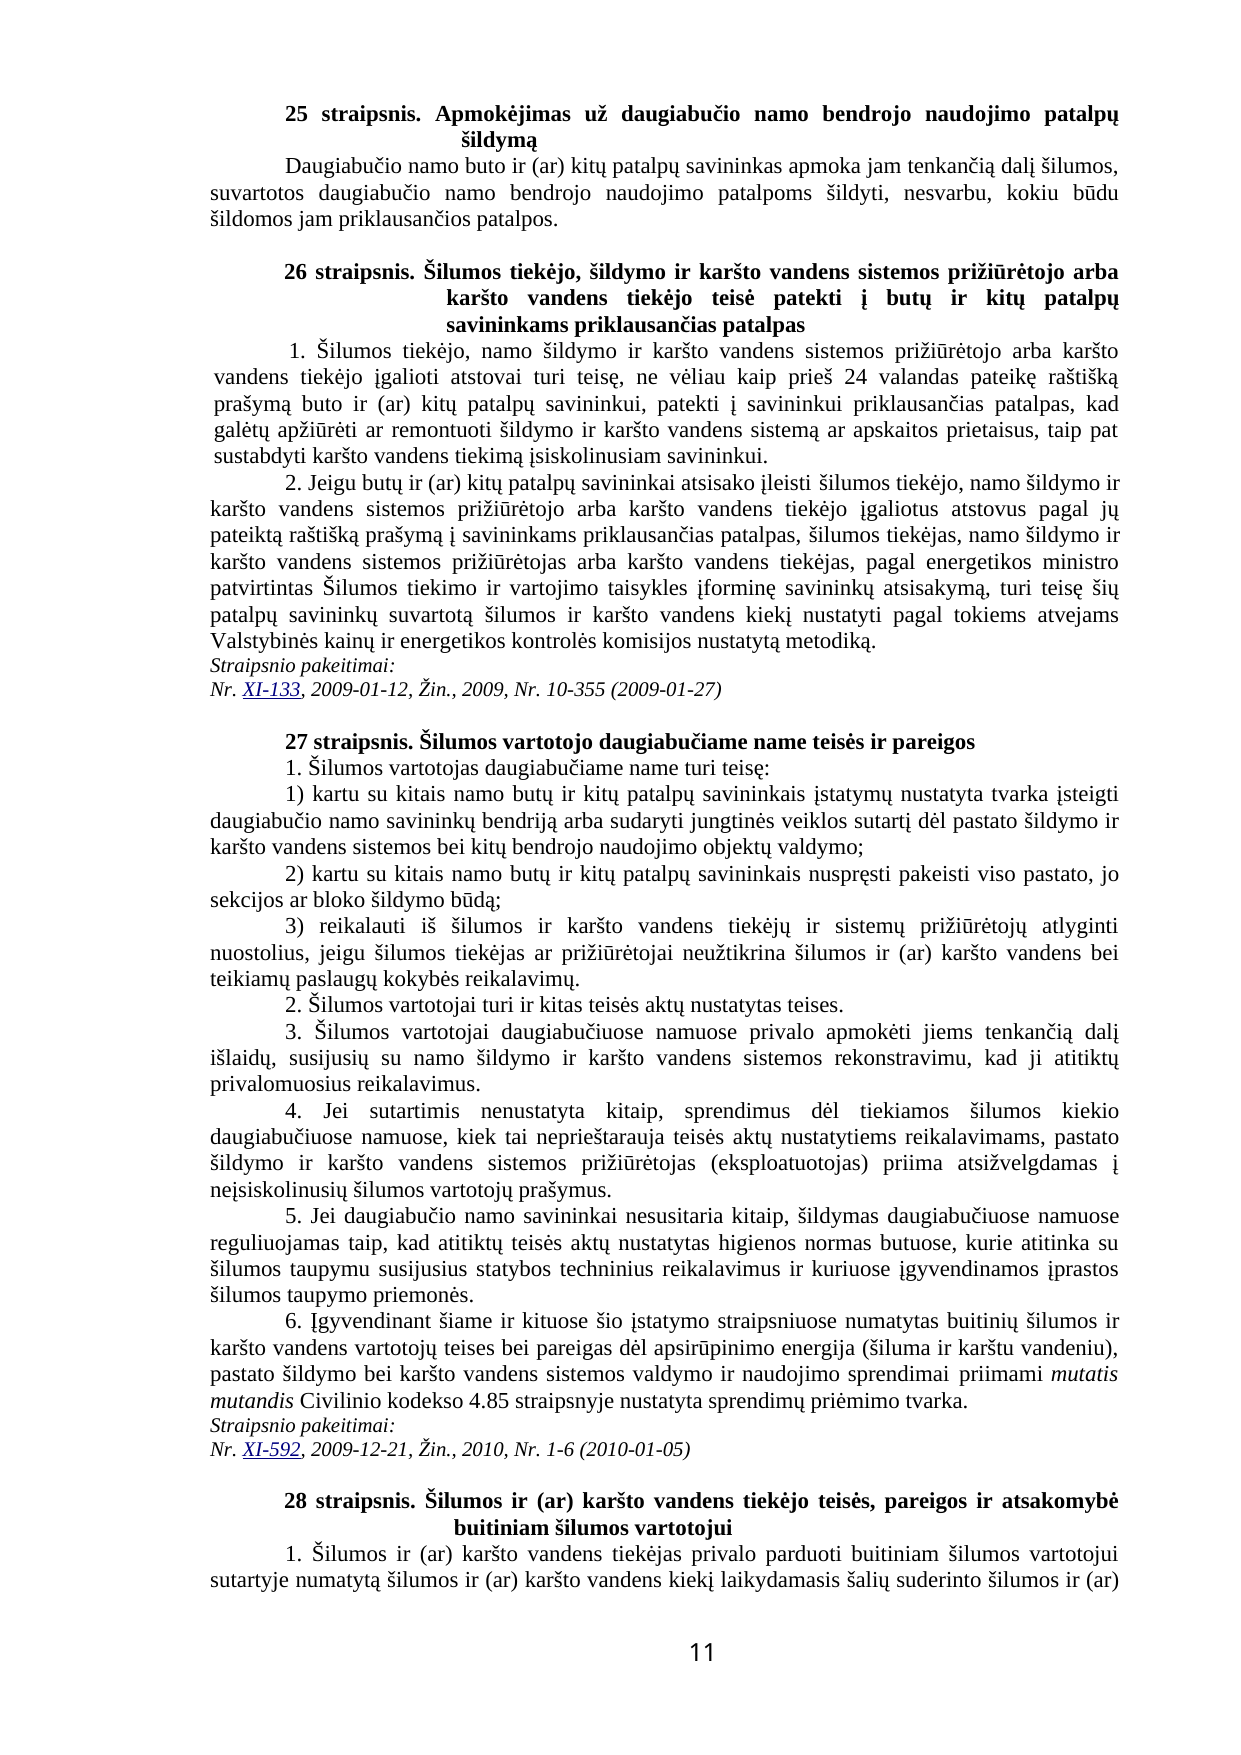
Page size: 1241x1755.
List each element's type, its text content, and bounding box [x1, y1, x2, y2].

text 6. Įgyvendinant šiame ir kituose šio įstatymo straipsniuose numatytas buitinių šilumos ir karšto vandens vartotojų teises bei pareigas dėl apsirūpinimo energija (šiluma ir karštu vandeniu), pastato šildymo bei karšto vandens sistemos valdymo ir naudojimo sprendimai priimami mutatis mutandis Civilinio kodekso 4.85 straipsnyje nustatyta sprendimų priėmimo tvarka. [210, 1308, 1120, 1413]
text 3) reikalauti iš šilumos ir karšto vandens tiekėjų ir sistemų prižiūrėtojų atlyginti nuostolius, jeigu šilumos tiekėjas ar prižiūrėtojai neužtikrina šilumos ir (ar) karšto vandens bei teikiamų paslaugų kokybės reikalavimų. [210, 912, 1120, 991]
text 2. Jeigu butų ir (ar) kitų patalpų savininkai atsisako įleisti šilumos tiekėjo, namo šildymo ir karšto vandens sistemos prižiūrėtojo arba karšto vandens tiekėjo įgaliotus atstovus pagal jų pateiktą raštišką prašymą į savininkams priklausančias patalpas, šilumos tiekėjas, namo šildymo ir karšto vandens sistemos prižiūrėtojas arba karšto vandens tiekėjas, pagal energetikos ministro patvirtintas Šilumos tiekimo ir vartojimo taisykles įforminę savininkų atsisakymą, turi teisę šių patalpų savininkų suvartotą šilumos ir karšto vandens kiekį nustatyti pagal tokiems atvejams Valstybinės kainų ir energetikos kontrolės komisijos nustatytą metodiką. [210, 469, 1120, 653]
text 1) kartu su kitais namo butų ir kitų patalpų savininkais įstatymų nustatyta tvarka įsteigti daugiabučio namo savininkų bendriją arba sudaryti jungtinės veiklos sutartį dėl pastato šildymo ir karšto vandens sistemos bei kitų bendrojo naudojimo objektų valdymo; [210, 781, 1120, 859]
text Nr. XI-133, 2009-01-12, Žin., 2009, Nr. 10-355 (2009-01-27) [210, 677, 1120, 701]
text 28 straipsnis. Šilumos ir (ar) karšto vandens tiekėjo teisės, pareigos ir atsakomybė buitiniam šilumos vartotojui [284, 1487, 1120, 1540]
text 5. Jei daugiabučio namo savininkai nesusitaria kitaip, šildymas daugiabučiuose namuose reguliuojamas taip, kad atitiktų teisės aktų nustatytas higienos normas butuose, kurie atitinka su šilumos taupymu susijusius statybos techninius reikalavimus ir kuriuose įgyvendinamos įprastos šilumos taupymo priemonės. [210, 1202, 1120, 1308]
text Straipsnio pakeitimai: [210, 1413, 1120, 1437]
text 4. Jei sutartimis nenustatyta kitaip, sprendimus dėl tiekiamos šilumos kiekio daugiabučiuose namuose, kiek tai neprieštarauja teisės aktų nustatytiems reikalavimams, pastato šildymo ir karšto vandens sistemos prižiūrėtojas (eksploatuotojas) priima atsižvelgdamas į neįsiskolinusių šilumos vartotojų prašymus. [210, 1097, 1120, 1202]
text Daugiabučio namo buto ir (ar) kitų patalpų savininkas apmoka jam tenkančią dalį šilumos, suvartotos daugiabučio namo bendrojo naudojimo patalpoms šildyti, nesvarbu, kokiu būdu šildomos jam priklausančios patalpos. [210, 153, 1120, 232]
text 1. Šilumos tiekėjo, namo šildymo ir karšto vandens sistemos prižiūrėtojo arba karšto vandens tiekėjo įgalioti atstovai turi teisę, ne vėliau kaip prieš 24 valandas pateikę raštišką prašymą buto ir (ar) kitų patalpų savininkui, patekti į savininkui priklausančias patalpas, kad galėtų apžiūrėti ar remontuoti šildymo ir karšto vandens sistemą ar apskaitos prietaisus, taip pat sustabdyti karšto vandens tiekimą įsiskolinusiam savininkui. [213, 337, 1120, 469]
text 2. Šilumos vartotojai turi ir kitas teisės aktų nustatytas teises. [210, 991, 1120, 1018]
text 2) kartu su kitais namo butų ir kitų patalpų savininkais nuspręsti pakeisti viso pastato, jo sekcijos ar bloko šildymo būdą; [210, 859, 1120, 912]
text 25 straipsnis. Apmokėjimas už daugiabučio namo bendrojo naudojimo patalpų šildymą [285, 100, 1120, 153]
text Straipsnio pakeitimai: [210, 653, 1120, 677]
text 1. Šilumos vartotojas daugiabučiame name turi teisę: [210, 754, 1120, 781]
text 1. Šilumos ir (ar) karšto vandens tiekėjas privalo parduoti buitiniam šilumos vartotojui sutartyje numatytą šilumos ir (ar) karšto vandens kiekį laikydamasis šalių suderinto šilumos ir (ar) [210, 1540, 1120, 1593]
text Nr. XI-592, 2009-12-21, Žin., 2010, Nr. 1-6 (2010-01-05) [210, 1437, 1120, 1461]
text 27 straipsnis. Šilumos vartotojo daugiabučiame name teisės ir pareigos [210, 728, 1120, 754]
subtitle 26 straipsnis. Šilumos tiekėjo, šildymo ir karšto vandens sistemos prižiūrėtojo arba karšto vandens tiekėjo teisė patekti į butų ir kitų patalpų savininkams priklausančias patalpas [284, 258, 1120, 337]
text 3. Šilumos vartotojai daugiabučiuose namuose privalo apmokėti jiems tenkančią dalį išlaidų, susijusių su namo šildymo ir karšto vandens sistemos rekonstravimu, kad ji atitiktų privalomuosius reikalavimus. [210, 1018, 1120, 1097]
